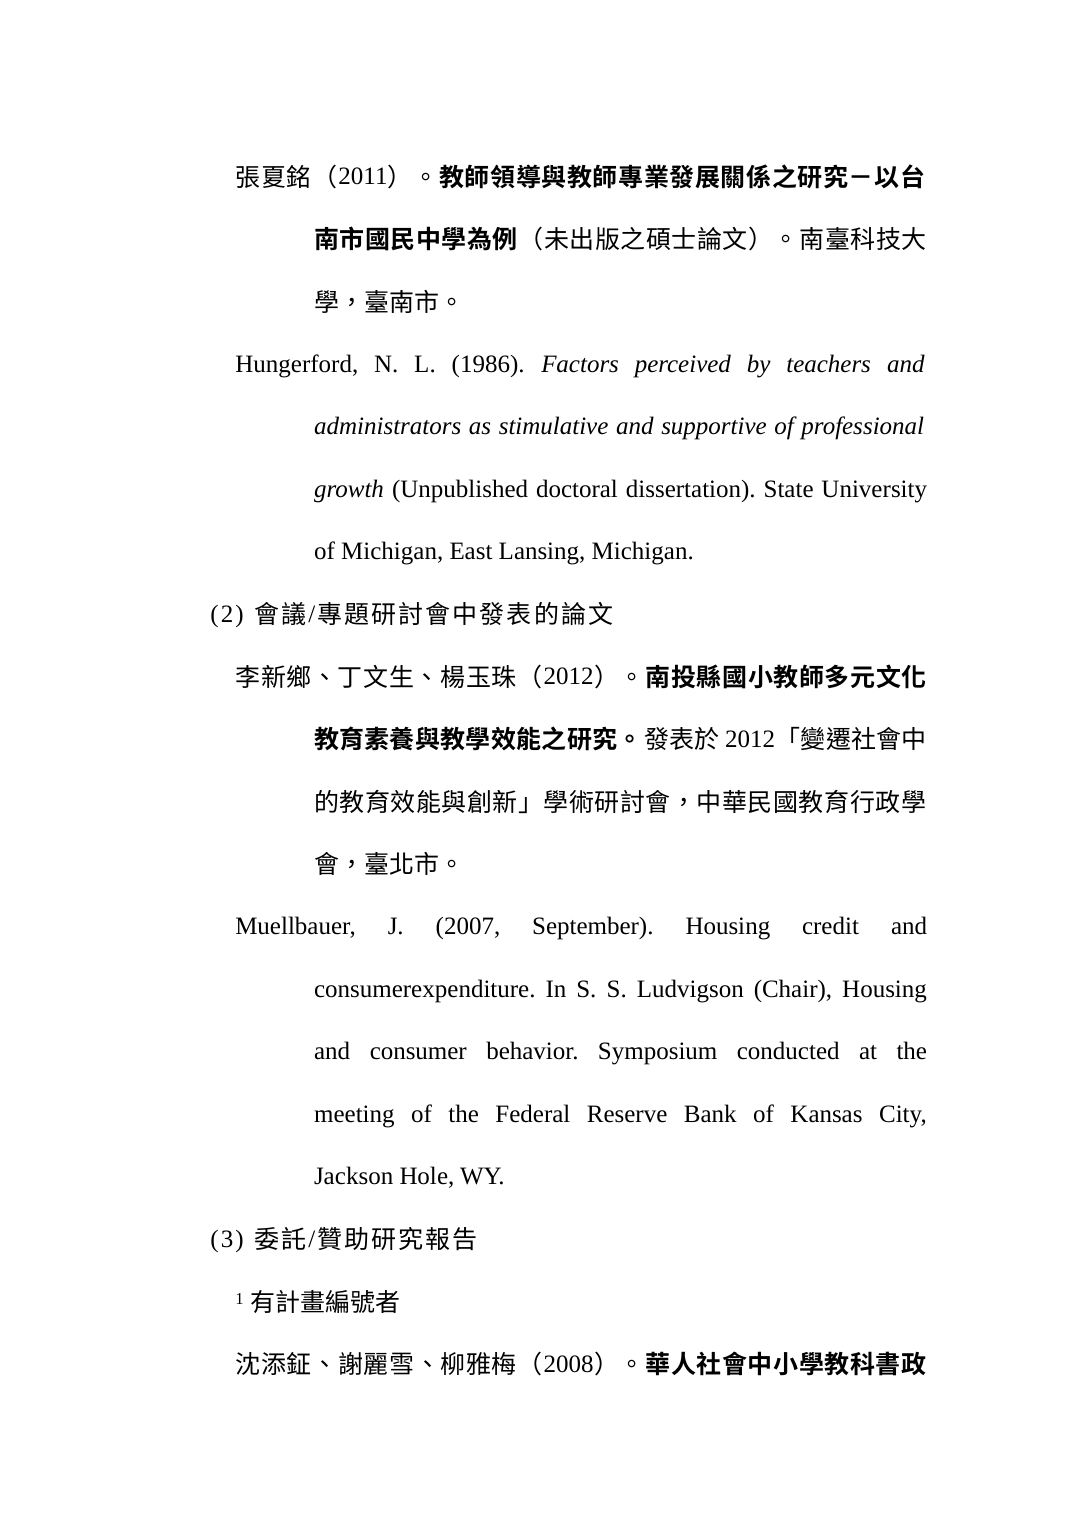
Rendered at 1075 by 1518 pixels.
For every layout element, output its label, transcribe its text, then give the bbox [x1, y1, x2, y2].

text (3) 委託/贊助研究報告 [210, 1196, 927, 1259]
text Muellbauer, J. (2007, September). Housing credit and consumerexpenditure. In S. S. Ludvigson (Chair), Housing and consumer behavior. Symposium conducted at the meeting of the Federal Reserve Bank of Kansas City, Jackson Hole, WY. [235, 884, 927, 1196]
text (2) 會議/專題研討會中發表的論文 [210, 571, 927, 634]
text 1 有計畫編號者 [235, 1259, 927, 1321]
text 張夏銘（2011）。教師領導與教師專業發展關係之研究－以台南市國民中學為例（未出版之碩士論文）。南臺科技大學，臺南市。 [235, 134, 927, 321]
text Hungerford, N. L. (1986). Factors perceived by teachers and administrators as stimulative and supportive of professional growth (Unpublished doctoral dissertation). State University of Michigan, East Lansing, Michigan. [235, 321, 927, 571]
text 李新鄉、丁文生、楊玉珠（2012）。南投縣國小教師多元文化教育素養與教學效能之研究。發表於2012「變遷社會中的教育效能與創新」學術研討會，中華民國教育行政學會，臺北市。 [235, 634, 927, 884]
text 沈添鉦、謝麗雪、柳雅梅（2008）。華人社會中小學教科書政 [235, 1321, 927, 1384]
